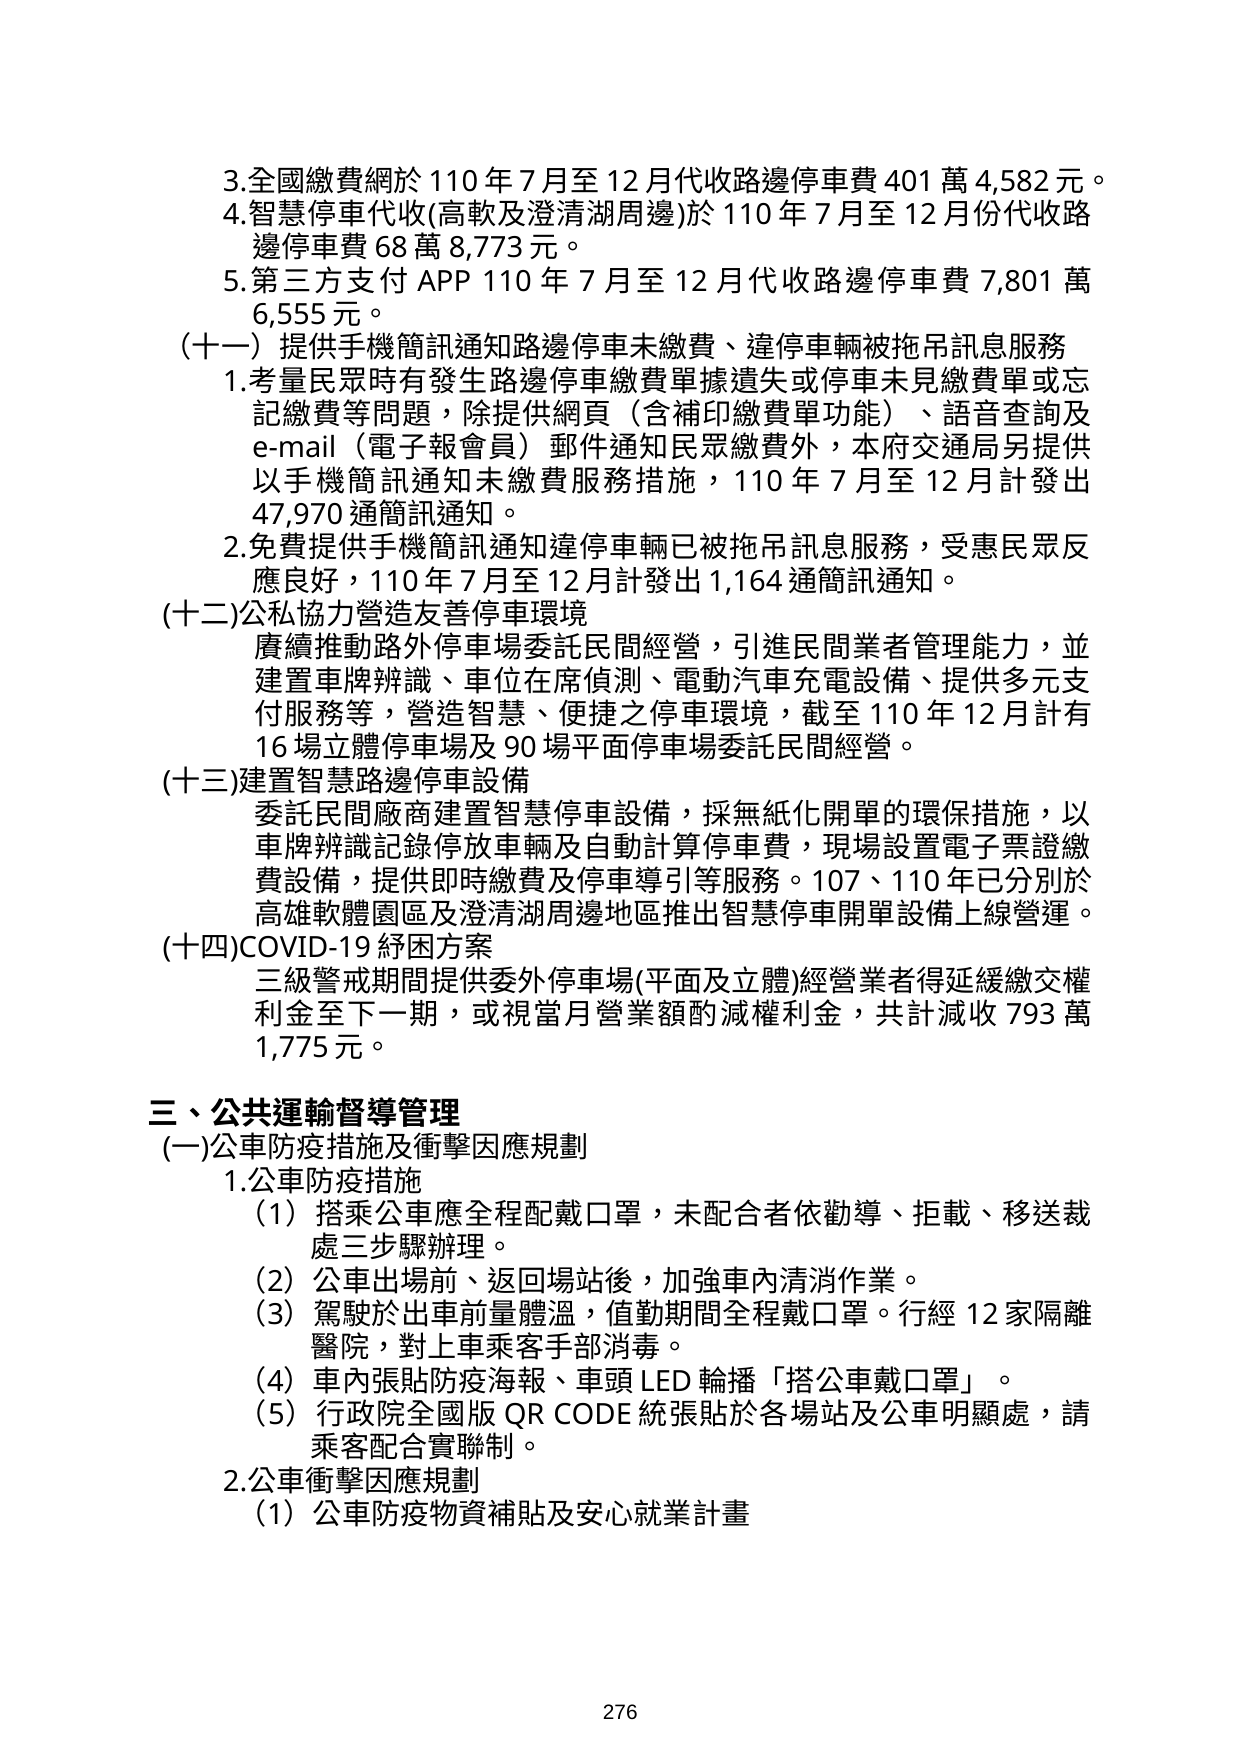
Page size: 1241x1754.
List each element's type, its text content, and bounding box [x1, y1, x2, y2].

text （1）搭乘公車應全程配戴口罩，未配合者依勸導、拒載、移送裁處三步驟辦理。 [238, 1198, 1092, 1264]
text 賡續推動路外停車場委託民間經營，引進民間業者管理能力，並建置車牌辨識、車位在席偵測、電動汽車充電設備、提供多元支付服務等，營造智慧、便捷之停車環境，截至110年12月計有16場立體停車場及90場平面停車場委託民間經營。 [254, 631, 1092, 764]
text 2.免費提供手機簡訊通知違停車輛已被拖吊訊息服務，受惠民眾反應良好，110年7月至12月計發出1,164通簡訊通知。 [223, 531, 1092, 598]
text 委託民間廠商建置智慧停車設備，採無紙化開單的環保措施，以車牌辨識記錄停放車輛及自動計算停車費，現場設置電子票證繳費設備，提供即時繳費及停車導引等服務。107、110年已分別於高雄軟體園區及澄清湖周邊地區推出智慧停車開單設備上線營運。 [254, 798, 1092, 931]
text (十三)建置智慧路邊停車設備 [162, 764, 1092, 798]
text 2.公車衝擊因應規劃 [223, 1464, 1092, 1498]
text 4.智慧停車代收(高軟及澄清湖周邊)於110年7月至12月份代收路邊停車費68萬8,773元。 [223, 198, 1092, 264]
text 1.公車防疫措施 [223, 1164, 1092, 1198]
text 三級警戒期間提供委外停車場(平面及立體)經營業者得延緩繳交權利金至下一期，或視當月營業額酌減權利金，共計減收793萬1,775元。 [254, 964, 1092, 1064]
text 5.第三方支付APP 110年7月至12月代收路邊停車費7,801萬6,555元。 [223, 264, 1092, 331]
text (十二)公私協力營造友善停車環境 [162, 598, 1092, 631]
text 三、公共運輸督導管理 [148, 1098, 1092, 1131]
text 1.考量民眾時有發生路邊停車繳費單據遺失或停車未見繳費單或忘記繳費等問題，除提供網頁（含補印繳費單功能）、語音查詢及e-mail（電子報會員）郵件通知民眾繳費外，本府交通局另提供以手機簡訊通知未繳費服務措施，110年7月至12月計發出47,970通簡訊通知。 [223, 364, 1092, 531]
text （2）公車出場前、返回場站後，加強車內清消作業。 [238, 1264, 1092, 1298]
text (一)公車防疫措施及衝擊因應規劃 [162, 1131, 1092, 1164]
text （1）公車防疫物資補貼及安心就業計畫 [238, 1498, 1092, 1531]
text （十一）提供手機簡訊通知路邊停車未繳費、違停車輛被拖吊訊息服務 [162, 331, 1092, 364]
text （3）駕駛於出車前量體溫，值勤期間全程戴口罩。行經12家隔離醫院，對上車乘客手部消毒。 [238, 1298, 1092, 1364]
text （4）車內張貼防疫海報、車頭LED輪播「搭公車戴口罩」。 [238, 1364, 1092, 1398]
text 3.全國繳費網於110年7月至12月代收路邊停車費401萬4,582元。 [223, 164, 1092, 198]
text （5）行政院全國版QR CODE統張貼於各場站及公車明顯處，請乘客配合實聯制。 [238, 1398, 1092, 1464]
text (十四)COVID-19紓困方案 [162, 931, 1092, 964]
